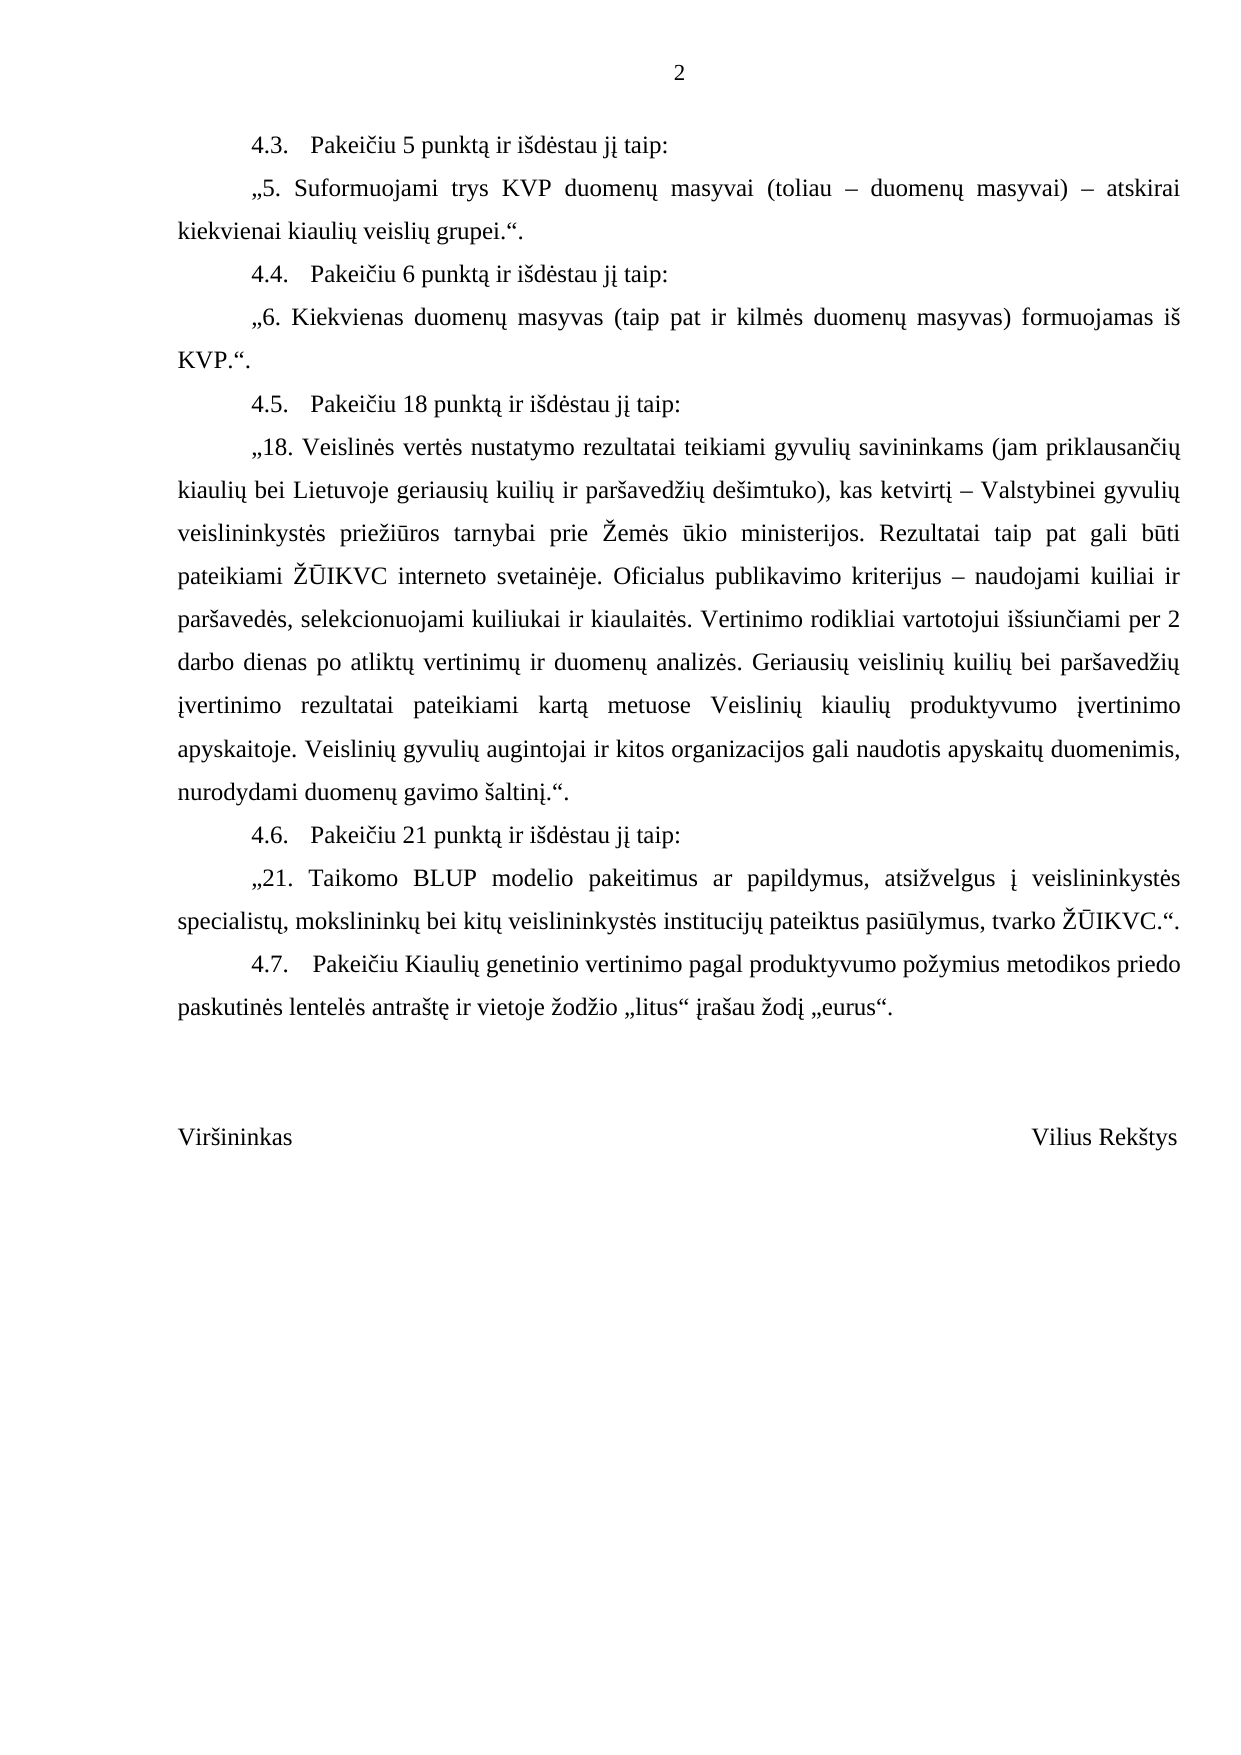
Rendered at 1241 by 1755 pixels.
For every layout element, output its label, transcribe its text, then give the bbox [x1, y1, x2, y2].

text Viršininkas Vilius Rekštys [177, 1122, 1181, 1151]
text „5. Suformuojami trys KVP duomenų masyvai (toliau – duomenų masyvai) – atskirai kiekvienai kiaulių veislių grupei.“. [177, 173, 1181, 245]
text „21. Taikomo BLUP modelio pakeitimus ar papildymus, atsižvelgus į veislininkystės specialistų, mokslininkų bei kitų veislininkystės institucijų pateiktus pasiūlymus, tvarko ŽŪIKVC.“. [177, 863, 1181, 935]
text 4.4. Pakeičiu 6 punktą ir išdėstau jį taip: [251, 259, 1181, 288]
text 4.5. Pakeičiu 18 punktą ir išdėstau jį taip: [251, 389, 1181, 417]
text „18. Veislinės vertės nustatymo rezultatai teikiami gyvulių savininkams (jam priklausančių kiaulių bei Lietuvoje geriausių kuilių ir paršavedžių dešimtuko), kas ketvirtį – Valstybinei gyvulių veislininkystės priežiūros tarnybai prie Žemės ūkio ministerijos. Rezultatai taip pat gali būti pateikiami ŽŪIKVC interneto svetainėje. Oficialus publikavimo kriterijus – naudojami kuiliai ir paršavedės, selekcionuojami kuiliukai ir kiaulaitės. Vertinimo rodikliai vartotojui išsiunčiami per 2 darbo dienas po atliktų vertinimų ir duomenų analizės. Geriausių veislinių kuilių bei paršavedžių įvertinimo rezultatai pateikiami kartą metuose Veislinių kiaulių produktyvumo įvertinimo apyskaitoje. Veislinių gyvulių augintojai ir kitos organizacijos gali naudotis apyskaitų duomenimis, nurodydami duomenų gavimo šaltinį.“. [177, 432, 1181, 806]
text 4.7. Pakeičiu Kiaulių genetinio vertinimo pagal produktyvumo požymius metodikos priedo paskutinės lentelės antraštę ir vietoje žodžio „litus“ įrašau žodį „eurus“. [177, 949, 1181, 1021]
text „6. Kiekvienas duomenų masyvas (taip pat ir kilmės duomenų masyvas) formuojamas iš KVP.“. [177, 302, 1181, 374]
text 4.3. Pakeičiu 5 punktą ir išdėstau jį taip: [251, 130, 1181, 159]
text 4.6. Pakeičiu 21 punktą ir išdėstau jį taip: [251, 820, 1181, 849]
